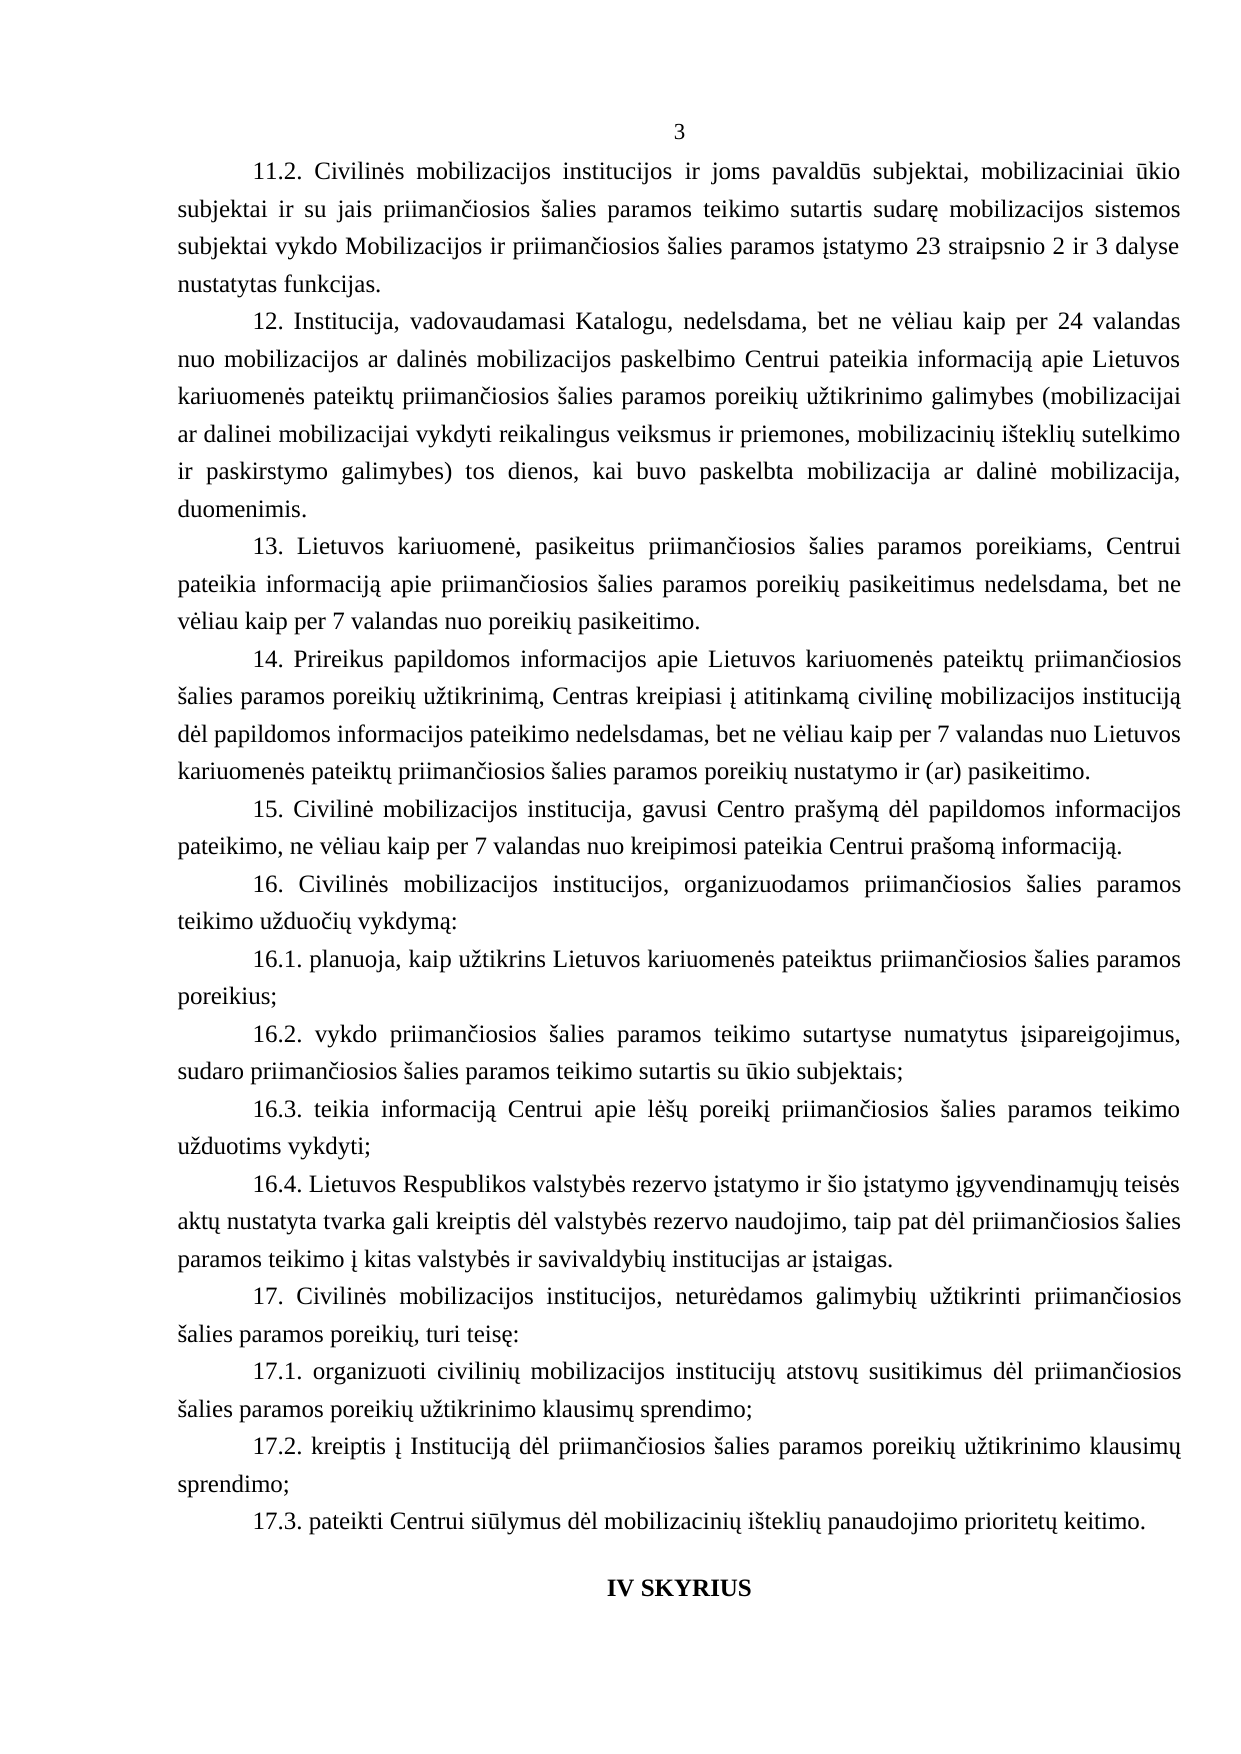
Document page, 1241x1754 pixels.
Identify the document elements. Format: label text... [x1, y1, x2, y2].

text 16. Civilinės mobilizacijos institucijos, organizuodamos priimančiosios šalies paramos teikimo užduočių vykdymą: [177, 860, 1181, 935]
text 16.3. teikia informaciją Centrui apie lėšų poreikį priimančiosios šalies paramos teikimo užduotims vykdyti; [177, 1085, 1181, 1160]
text 17. Civilinės mobilizacijos institucijos, neturėdamos galimybių užtikrinti priimančiosios šalies paramos poreikių, turi teisę: [177, 1273, 1181, 1348]
text 17.2. kreiptis į Instituciją dėl priimančiosios šalies paramos poreikių užtikrinimo klausimų sprendimo; [177, 1423, 1181, 1498]
text 15. Civilinė mobilizacijos institucija, gavusi Centro prašymą dėl papildomos informacijos pateikimo, ne vėliau kaip per 7 valandas nuo kreipimosi pateikia Centrui prašomą informaciją. [177, 785, 1181, 860]
text IV SKYRIUS [177, 1573, 1181, 1601]
text 13. Lietuvos kariuomenė, pasikeitus priimančiosios šalies paramos poreikiams, Centrui pateikia informaciją apie priimančiosios šalies paramos poreikių pasikeitimus nedelsdama, bet ne vėliau kaip per 7 valandas nuo poreikių pasikeitimo. [177, 523, 1181, 635]
text 16.2. vykdo priimančiosios šalies paramos teikimo sutartyse numatytus įsipareigojimus, sudaro priimančiosios šalies paramos teikimo sutartis su ūkio subjektais; [177, 1010, 1181, 1085]
text 16.1. planuoja, kaip užtikrins Lietuvos kariuomenės pateiktus priimančiosios šalies paramos poreikius; [177, 935, 1181, 1010]
text 12. Institucija, vadovaudamasi Katalogu, nedelsdama, bet ne vėliau kaip per 24 valandas nuo mobilizacijos ar dalinės mobilizacijos paskelbimo Centrui pateikia informaciją apie Lietuvos kariuomenės pateiktų priimančiosios šalies paramos poreikių užtikrinimo galimybes (mobilizacijai ar dalinei mobilizacijai vykdyti reikalingus veiksmus ir priemones, mobilizacinių išteklių sutelkimo ir paskirstymo galimybes) tos dienos, kai buvo paskelbta mobilizacija ar dalinė mobilizacija, duomenimis. [177, 298, 1181, 523]
text 16.4. Lietuvos Respublikos valstybės rezervo įstatymo ir šio įstatymo įgyvendinamųjų teisės aktų nustatyta tvarka gali kreiptis dėl valstybės rezervo naudojimo, taip pat dėl priimančiosios šalies paramos teikimo į kitas valstybės ir savivaldybių institucijas ar įstaigas. [177, 1160, 1181, 1273]
text 17.3. pateikti Centrui siūlymus dėl mobilizacinių išteklių panaudojimo prioritetų keitimo. [177, 1498, 1181, 1535]
text 11.2. Civilinės mobilizacijos institucijos ir joms pavaldūs subjektai, mobilizaciniai ūkio subjektai ir su jais priimančiosios šalies paramos teikimo sutartis sudarę mobilizacijos sistemos subjektai vykdo Mobilizacijos ir priimančiosios šalies paramos įstatymo 23 straipsnio 2 ir 3 dalyse nustatytas funkcijas. [177, 148, 1181, 298]
text 17.1. organizuoti civilinių mobilizacijos institucijų atstovų susitikimus dėl priimančiosios šalies paramos poreikių užtikrinimo klausimų sprendimo; [177, 1348, 1181, 1423]
text 14. Prireikus papildomos informacijos apie Lietuvos kariuomenės pateiktų priimančiosios šalies paramos poreikių užtikrinimą, Centras kreipiasi į atitinkamą civilinę mobilizacijos instituciją dėl papildomos informacijos pateikimo nedelsdamas, bet ne vėliau kaip per 7 valandas nuo Lietuvos kariuomenės pateiktų priimančiosios šalies paramos poreikių nustatymo ir (ar) pasikeitimo. [177, 635, 1181, 785]
